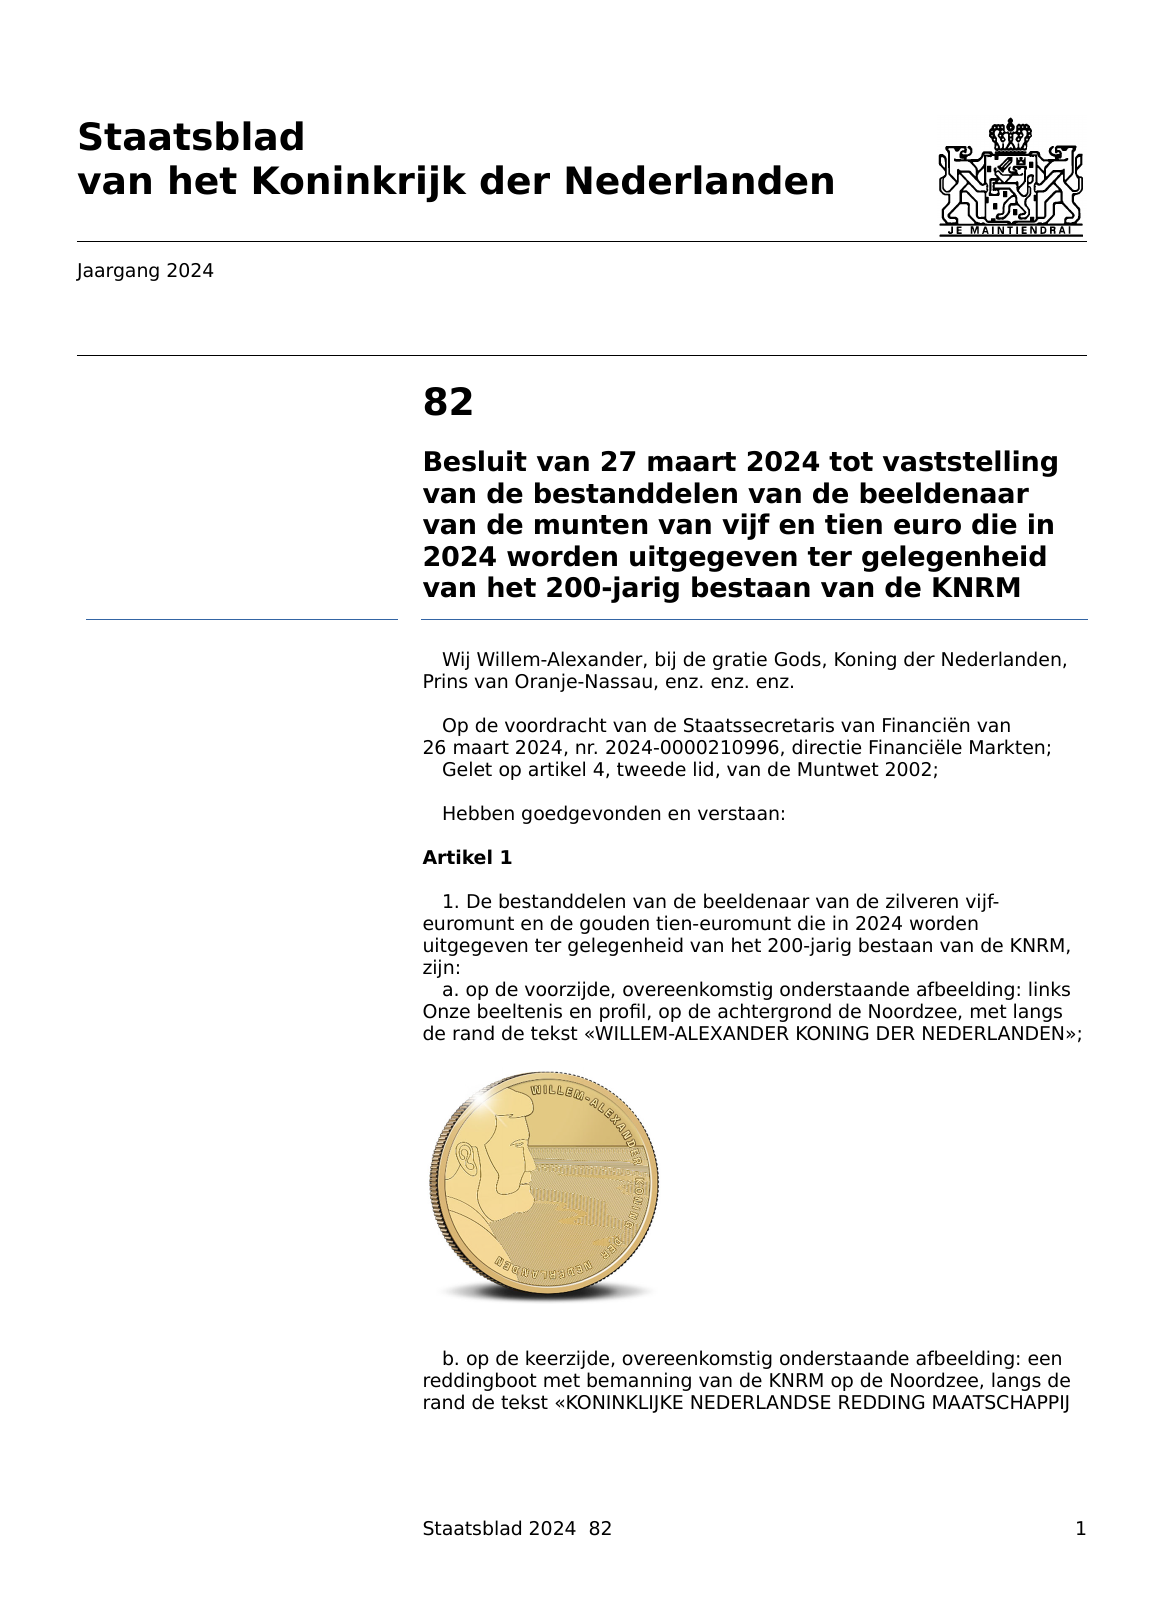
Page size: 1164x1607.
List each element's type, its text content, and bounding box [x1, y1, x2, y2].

text Hebben goedgevonden en verstaan: [422, 803, 1087, 825]
text Besluit van 27 maart 2024 tot vaststelling van de bestanddelen van de beeldenaar van de munten van vijf en tien euro die in 2024 worden uitgegeven ter gelegenheid van het 200-jarig bestaan van de KNRM [422, 447, 1087, 604]
text b. op de keerzijde, overeenkomstig onderstaande afbeelding: een reddingboot met bemanning van de KNRM op de Noordzee, langs de rand de tekst «KONINKLIJKE NEDERLANDSE REDDING MAATSCHAPPIJ [422, 1348, 1087, 1414]
table_header Staatsblad van het Koninkrijk der Nederlanden [77, 100, 886, 241]
subtitle 82 [422, 381, 1087, 424]
table_header [886, 100, 1087, 241]
text Op de voordracht van de Staatssecretaris van Financiën van 26 maart 2024, nr. 2024-0000210996, directie Financiële Markten; [422, 715, 1087, 759]
picture [422, 1067, 665, 1304]
text a. op de voorzijde, overeenkomstig onderstaande afbeelding: links Onze beeltenis en profil, op de achtergrond de Noordzee, met langs de rand de tekst «WILLEM-ALEXANDER KONING DER NEDERLANDEN»; [422, 979, 1087, 1045]
text Wij Willem-Alexander, bij de gratie Gods, Koning der Nederlanden, Prins van Oranje-Nassau, enz. enz. enz. [422, 649, 1087, 693]
text 1. De bestanddelen van de beeldenaar van de zilveren vijf-euromunt en de gouden tien-euromunt die in 2024 worden uitgegeven ter gelegenheid van het 200-jarig bestaan van de KNRM, zijn: [422, 891, 1087, 979]
picture [936, 115, 1087, 240]
text Gelet op artikel 4, tweede lid, van de Muntwet 2002; [422, 759, 1087, 781]
subtitle Artikel 1 [422, 847, 1087, 869]
table_cell Jaargang 2024 [77, 242, 1087, 355]
